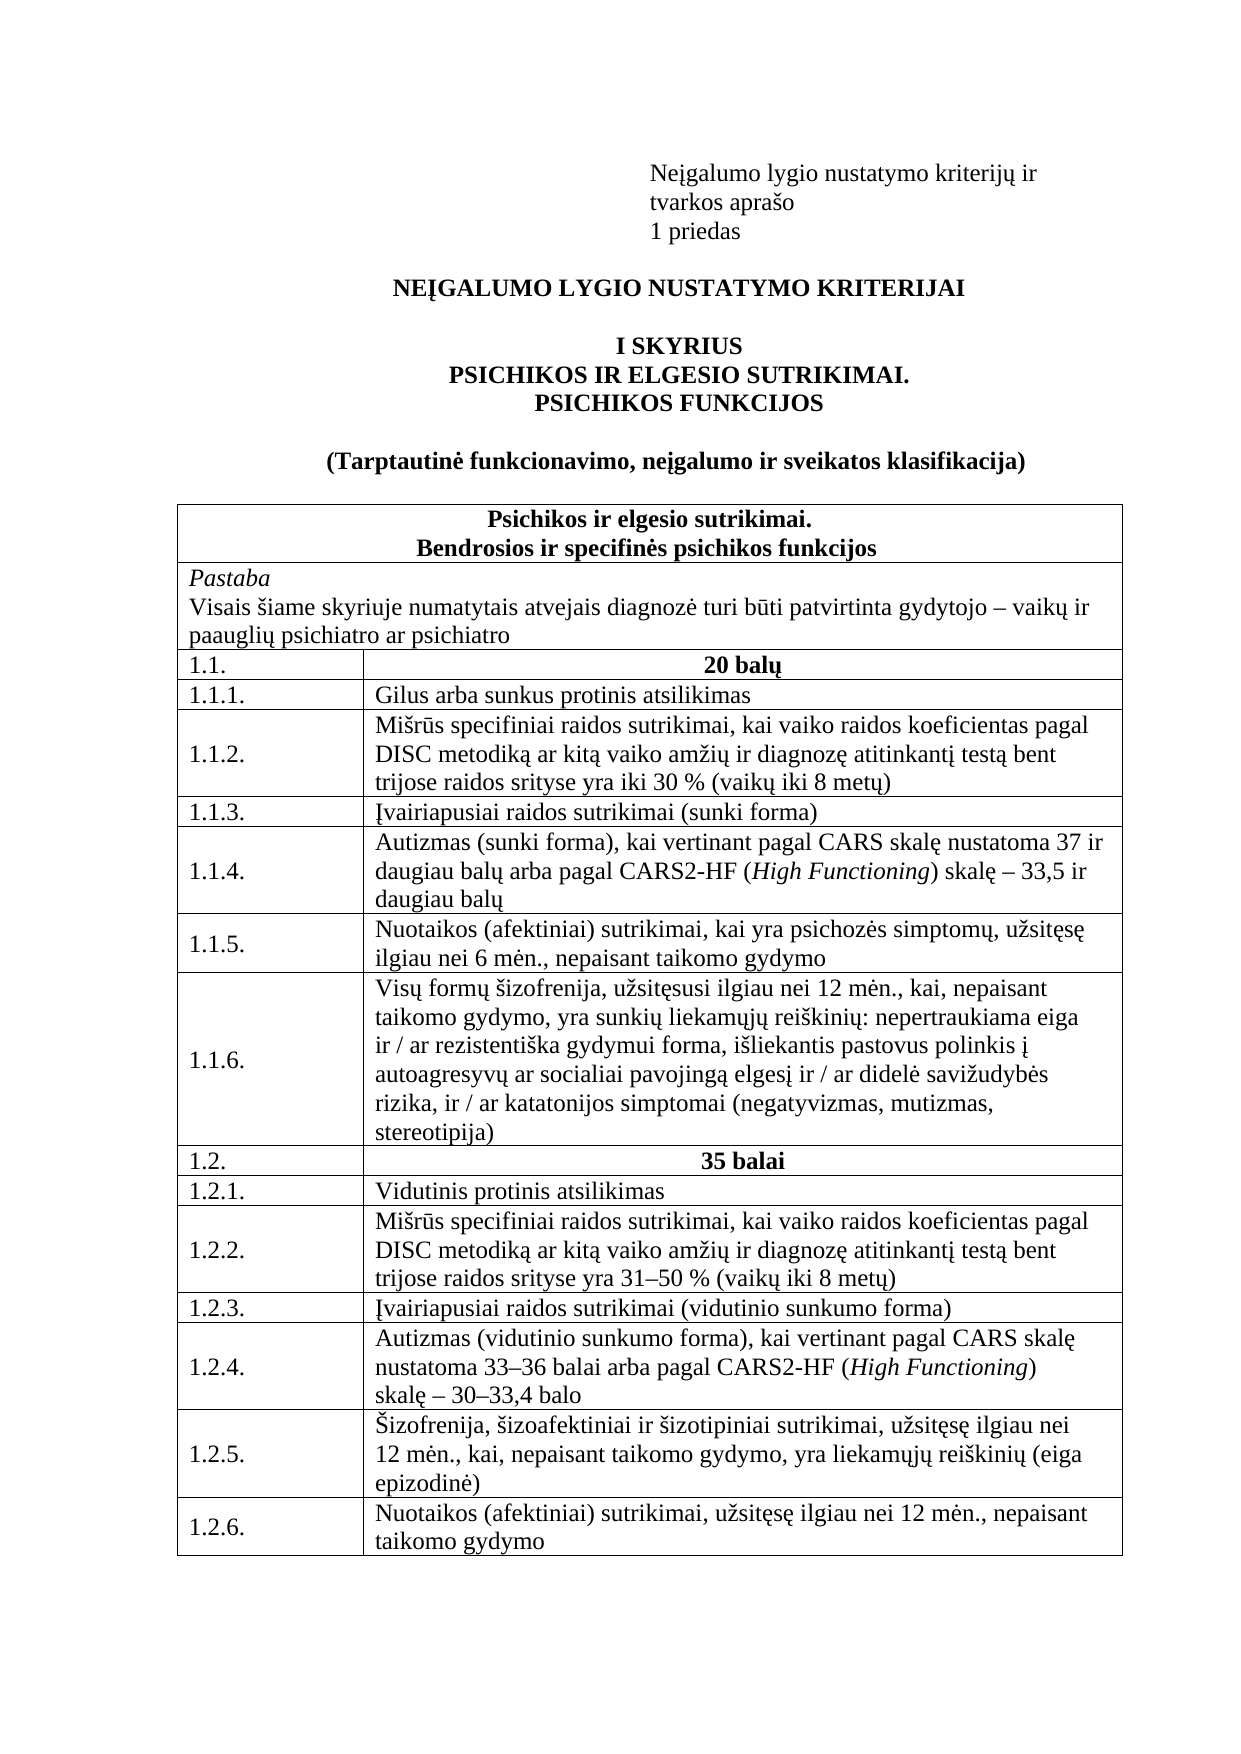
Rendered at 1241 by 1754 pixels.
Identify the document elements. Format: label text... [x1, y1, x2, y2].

table_cell Nuotaikos (afektiniai) sutrikimai, užsitęsę ilgiau nei 12 mėn., nepaisant taikomo gydymo [364, 1498, 1122, 1555]
table_cell Autizmas (vidutinio sunkumo forma), kai vertinant pagal CARS skalę nustatoma 33–36 balai arba pagal CARS2-HF (High Functioning) skalę – 30–33,4 balo [364, 1323, 1122, 1409]
table_cell Įvairiapusiai raidos sutrikimai (sunki forma) [364, 797, 1122, 826]
text PSICHIKOS IR ELGESIO SUTRIKIMAI. [177, 360, 1181, 388]
text I SKYRIUS [177, 331, 1181, 360]
table_header Psichikos ir elgesio sutrikimai. Bendrosios ir specifinės psichikos funkcijos [178, 505, 1122, 562]
table_cell 1.2.1. [178, 1176, 363, 1205]
text tvarkos aprašo [649, 187, 1181, 216]
table_cell 1.2.5. [178, 1410, 363, 1497]
table_cell 35 balai [364, 1146, 1122, 1175]
table_cell 1.2. [178, 1146, 363, 1175]
table_cell 1.2.3. [178, 1293, 363, 1322]
table_cell 1.1.5. [178, 914, 363, 972]
table_cell 1.2.6. [178, 1498, 363, 1555]
text NEĮGALUMO LYGIO NUSTATYMO KRITERIJAI [177, 273, 1181, 302]
text 1 priedas [649, 216, 1181, 245]
table_cell 20 balų [364, 650, 1122, 679]
table_cell Gilus arba sunkus protinis atsilikimas [364, 680, 1122, 709]
table_cell Įvairiapusiai raidos sutrikimai (vidutinio sunkumo forma) [364, 1293, 1122, 1322]
table_cell Pastaba Visais šiame skyriuje numatytais atvejais diagnozė turi būti patvirtinta gydytojo – vaikų ir paauglių psichiatro ar psichiatro [178, 563, 1122, 649]
table_cell 1.1. [178, 650, 363, 679]
table_cell 1.2.4. [178, 1323, 363, 1409]
table_cell Nuotaikos (afektiniai) sutrikimai, kai yra psichozės simptomų, užsitęsę ilgiau nei 6 mėn., nepaisant taikomo gydymo [364, 914, 1122, 972]
text (Tarptautinė funkcionavimo, neįgalumo ir sveikatos klasifikacija) [177, 446, 1181, 475]
table_cell Šizofrenija, šizoafektiniai ir šizotipiniai sutrikimai, užsitęsę ilgiau nei 12 mėn., kai, nepaisant taikomo gydymo, yra liekamųjų reiškinių (eiga epizodinė) [364, 1410, 1122, 1497]
table_cell 1.1.1. [178, 680, 363, 709]
table_cell Autizmas (sunki forma), kai vertinant pagal CARS skalę nustatoma 37 ir daugiau balų arba pagal CARS2-HF (High Functioning) skalę – 33,5 ir daugiau balų [364, 827, 1122, 913]
text PSICHIKOS FUNKCIJOS [177, 388, 1181, 417]
table_cell Visų formų šizofrenija, užsitęsusi ilgiau nei 12 mėn., kai, nepaisant taikomo gydymo, yra sunkių liekamųjų reiškinių: nepertraukiama eiga ir / ar rezistentiška gydymui forma, išliekantis pastovus polinkis į autoagresyvų ar socialiai pavojingą elgesį ir / ar didelė savižudybės rizika, ir / ar katatonijos simptomai (negatyvizmas, mutizmas, stereotipija) [364, 973, 1122, 1145]
table_cell 1.1.4. [178, 827, 363, 913]
text Neįgalumo lygio nustatymo kriterijų ir [649, 158, 1181, 187]
table_cell Mišrūs specifiniai raidos sutrikimai, kai vaiko raidos koeficientas pagal DISC metodiką ar kitą vaiko amžių ir diagnozę atitinkantį testą bent trijose raidos srityse yra iki 30 % (vaikų iki 8 metų) [364, 710, 1122, 796]
table_cell 1.1.6. [178, 973, 363, 1145]
table_cell 1.1.2. [178, 710, 363, 796]
table_cell 1.1.3. [178, 797, 363, 826]
table_cell Vidutinis protinis atsilikimas [364, 1176, 1122, 1205]
table_cell Mišrūs specifiniai raidos sutrikimai, kai vaiko raidos koeficientas pagal DISC metodiką ar kitą vaiko amžių ir diagnozę atitinkantį testą bent trijose raidos srityse yra 31–50 % (vaikų iki 8 metų) [364, 1206, 1122, 1292]
table_cell 1.2.2. [178, 1206, 363, 1292]
